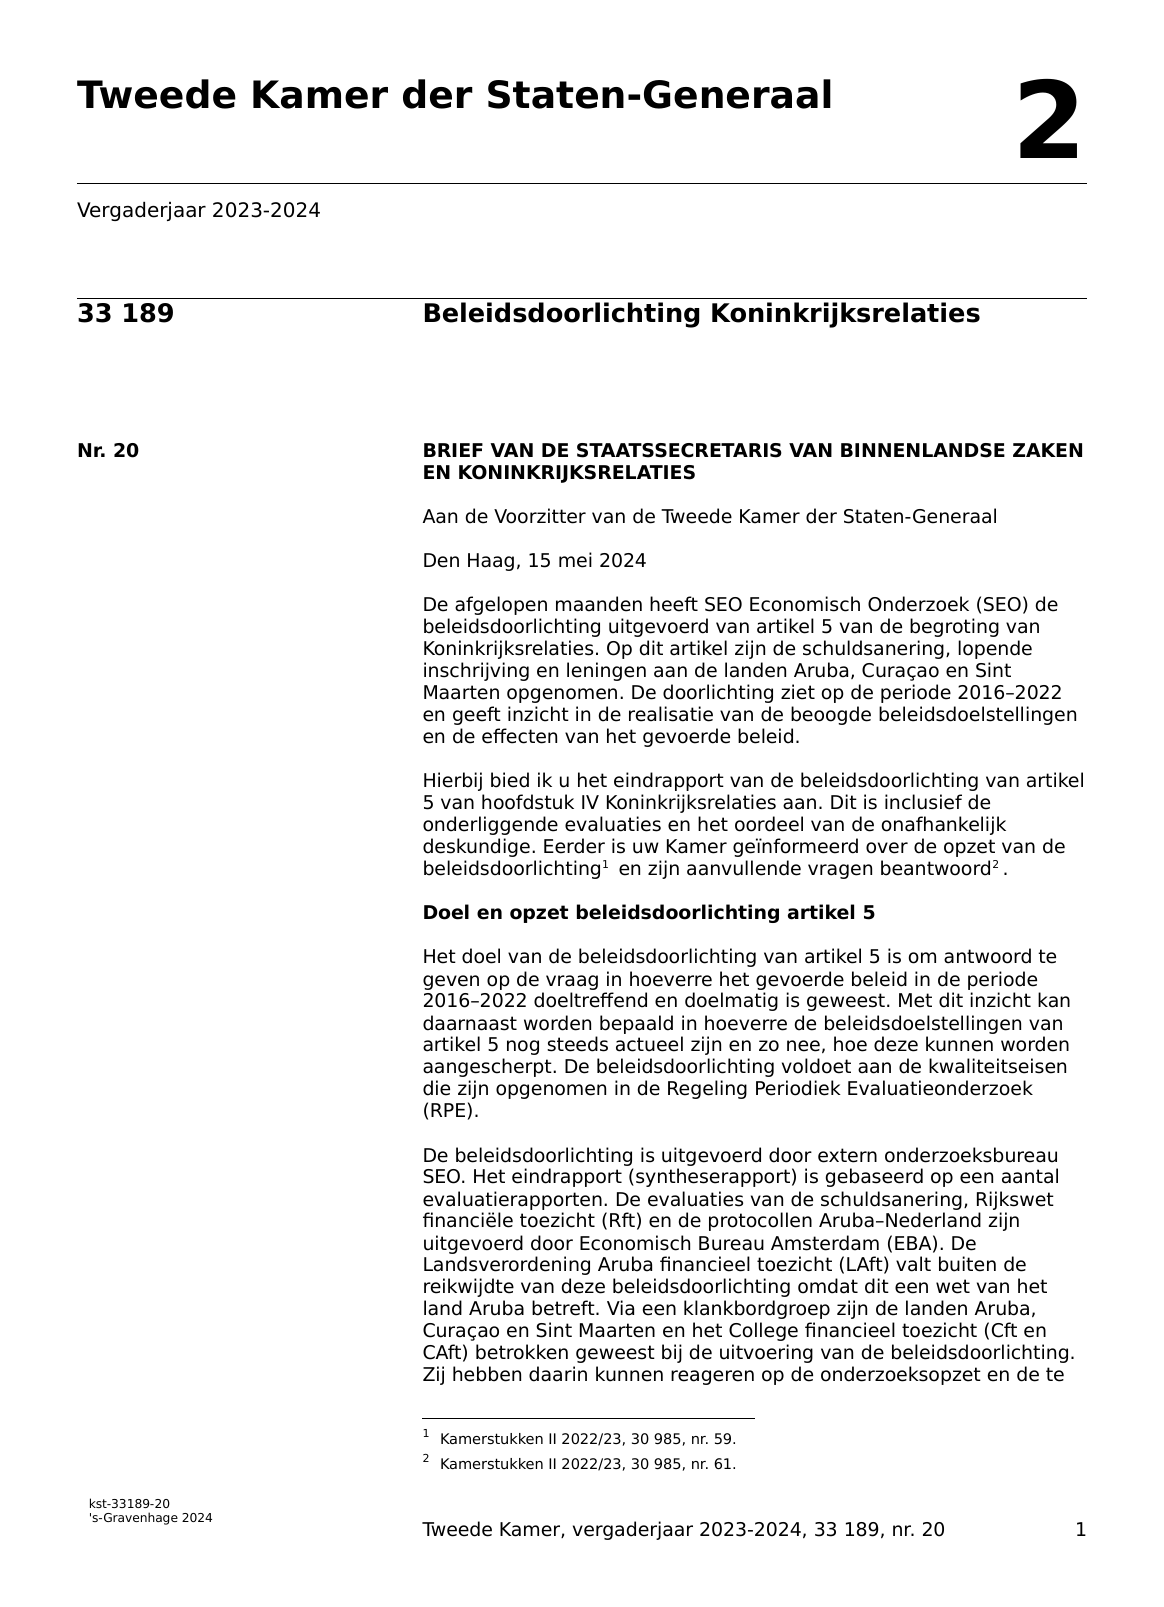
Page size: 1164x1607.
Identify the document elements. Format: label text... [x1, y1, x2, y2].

table_header 2 [886, 59, 1087, 183]
text kst-33189-20 [88, 1497, 323, 1511]
text 's-Gravenhage 2024 [88, 1511, 323, 1525]
text Aan de Voorzitter van de Tweede Kamer der Staten-Generaal [422, 506, 1087, 528]
text Het doel van de beleidsdoorlichting van artikel 5 is om antwoord te geven op de vraag in hoeverre het gevoerde beleid in de periode 2016–2022 doeltreffend en doelmatig is geweest. Met dit inzicht kan daarnaast worden bepaald in hoeverre de beleidsdoelstellingen van artikel 5 nog steeds actueel zijn en zo nee, hoe deze kunnen worden aangescherpt. De beleidsdoorlichting voldoet aan de kwaliteitseisen die zijn opgenomen in de Regeling Periodiek Evaluatieonderzoek (RPE). [422, 946, 1087, 1122]
text Kamerstukken II 2022/23, 30 985, nr. 61. [422, 1452, 1087, 1474]
table_cell Vergaderjaar 2023-2024 [77, 184, 1087, 298]
subtitle 33 189 Beleidsdoorlichting Koninkrijksrelaties [77, 299, 1087, 329]
table_header Tweede Kamer der Staten-Generaal [77, 59, 886, 183]
subtitle Nr. 20 BRIEF VAN DE STAATSSECRETARIS VAN BINNENLANDSE ZAKEN EN KONINKRIJKSRELATIES [77, 440, 1087, 484]
text Kamerstukken II 2022/23, 30 985, nr. 59. [422, 1427, 1087, 1449]
text Den Haag, 15 mei 2024 [422, 550, 1087, 572]
text De beleidsdoorlichting is uitgevoerd door extern onderzoeksbureau SEO. Het eindrapport (syntheserapport) is gebaseerd op een aantal evaluatierapporten. De evaluaties van de schuldsanering, Rijkswet financiële toezicht (Rft) en de protocollen Aruba–Nederland zijn uitgevoerd door Economisch Bureau Amsterdam (EBA). De Landsverordening Aruba financieel toezicht (LAft) valt buiten de reikwijdte van deze beleidsdoorlichting omdat dit een wet van het land Aruba betreft. Via een klankbordgroep zijn de landen Aruba, Curaçao en Sint Maarten en het College financieel toezicht (Cft en CAft) betrokken geweest bij de uitvoering van de beleidsdoorlichting. Zij hebben daarin kunnen reageren op de onderzoeksopzet en de te [422, 1144, 1087, 1386]
text De afgelopen maanden heeft SEO Economisch Onderzoek (SEO) de beleidsdoorlichting uitgevoerd van artikel 5 van de begroting van Koninkrijksrelaties. Op dit artikel zijn de schuldsanering, lopende inschrijving en leningen aan de landen Aruba, Curaçao en Sint Maarten opgenomen. De doorlichting ziet op de periode 2016–2022 en geeft inzicht in de realisatie van de beoogde beleidsdoelstellingen en de effecten van het gevoerde beleid. [422, 594, 1087, 748]
text Hierbij bied ik u het eindrapport van de beleidsdoorlichting van artikel 5 van hoofdstuk IV Koninkrijksrelaties aan. Dit is inclusief de onderliggende evaluaties en het oordeel van de onafhankelijk deskundige. Eerder is uw Kamer geïnformeerd over de opzet van de beleidsdoorlichting en zijn aanvullende vragen beantwoord. [422, 770, 1087, 880]
subtitle Doel en opzet beleidsdoorlichting artikel 5 [422, 902, 1087, 924]
